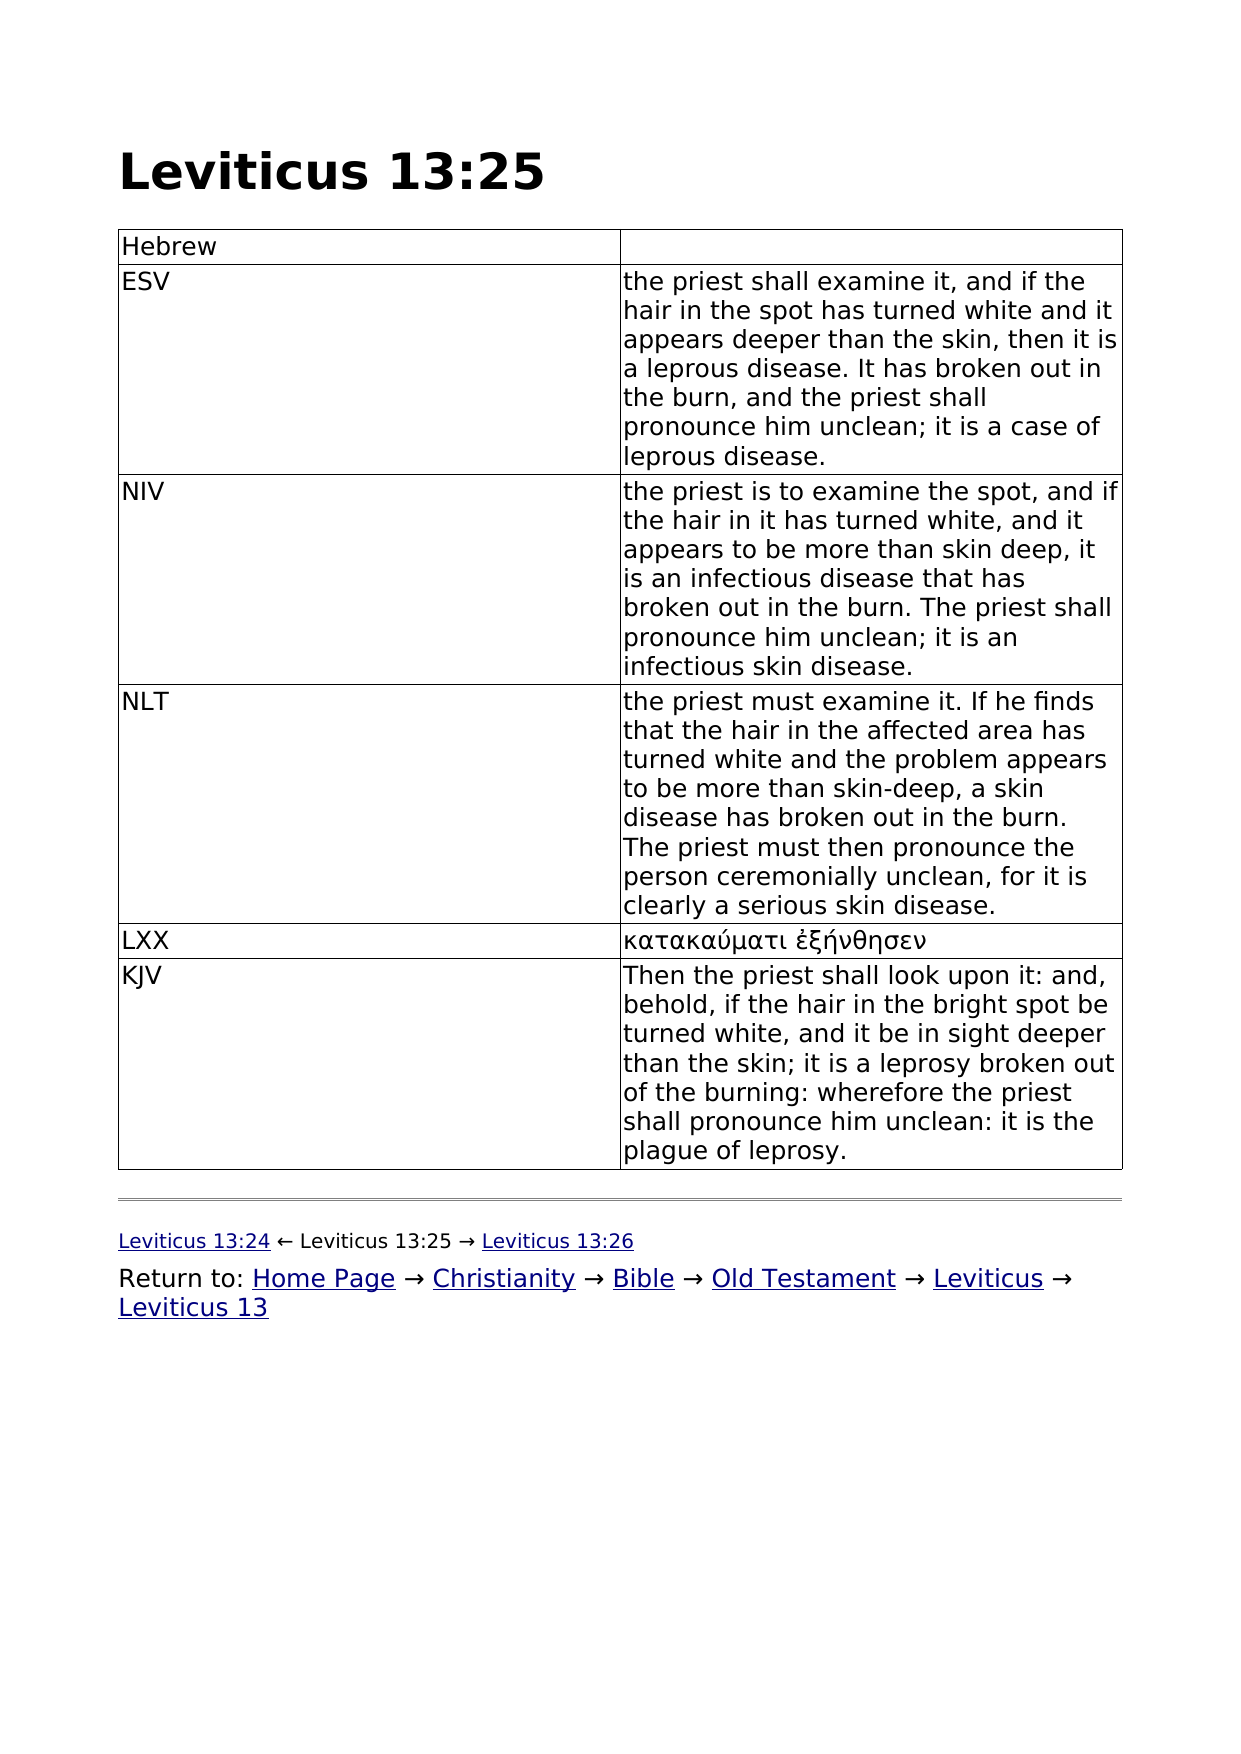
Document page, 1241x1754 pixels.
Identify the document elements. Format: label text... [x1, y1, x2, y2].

table_cell KJV [119, 959, 620, 1168]
table_cell the priest must examine it. If he finds that the hair in the affected area has turned white and the problem appears to be more than skin-deep, a skin disease has broken out in the burn. The priest must then pronounce the person ceremonially unclean, for it is clearly a serious skin disease. [621, 685, 1122, 923]
table_cell LXX [119, 924, 620, 958]
table_cell ESV [119, 265, 620, 474]
table_cell Then the priest shall look upon it: and, behold, if the hair in the bright spot be turned white, and it be in sight deeper than the skin; it is a leprosy broken out of the burning: wherefore the priest shall pronounce him unclean: it is the plague of leprosy. [621, 959, 1122, 1168]
table_cell NIV [119, 475, 620, 684]
table_header Hebrew [119, 230, 620, 264]
text Return to: Home Page → Christianity → Bible → Old Testament → Leviticus → Leviticus 13 [118, 1264, 1122, 1322]
subtitle Leviticus 13:25 [118, 143, 1122, 201]
table_header [621, 230, 1122, 264]
text Leviticus 13:24 ← Leviticus 13:25 → Leviticus 13:26 [118, 1230, 1122, 1264]
table_cell NLT [119, 685, 620, 923]
table_cell κατακαύματι ἐξήνθησεν [621, 924, 1122, 958]
table_cell the priest shall examine it, and if the hair in the spot has turned white and it appears deeper than the skin, then it is a leprous disease. It has broken out in the burn, and the priest shall pronounce him unclean; it is a case of leprous disease. [621, 265, 1122, 474]
table_cell the priest is to examine the spot, and if the hair in it has turned white, and it appears to be more than skin deep, it is an infectious disease that has broken out in the burn. The priest shall pronounce him unclean; it is an infectious skin disease. [621, 475, 1122, 684]
